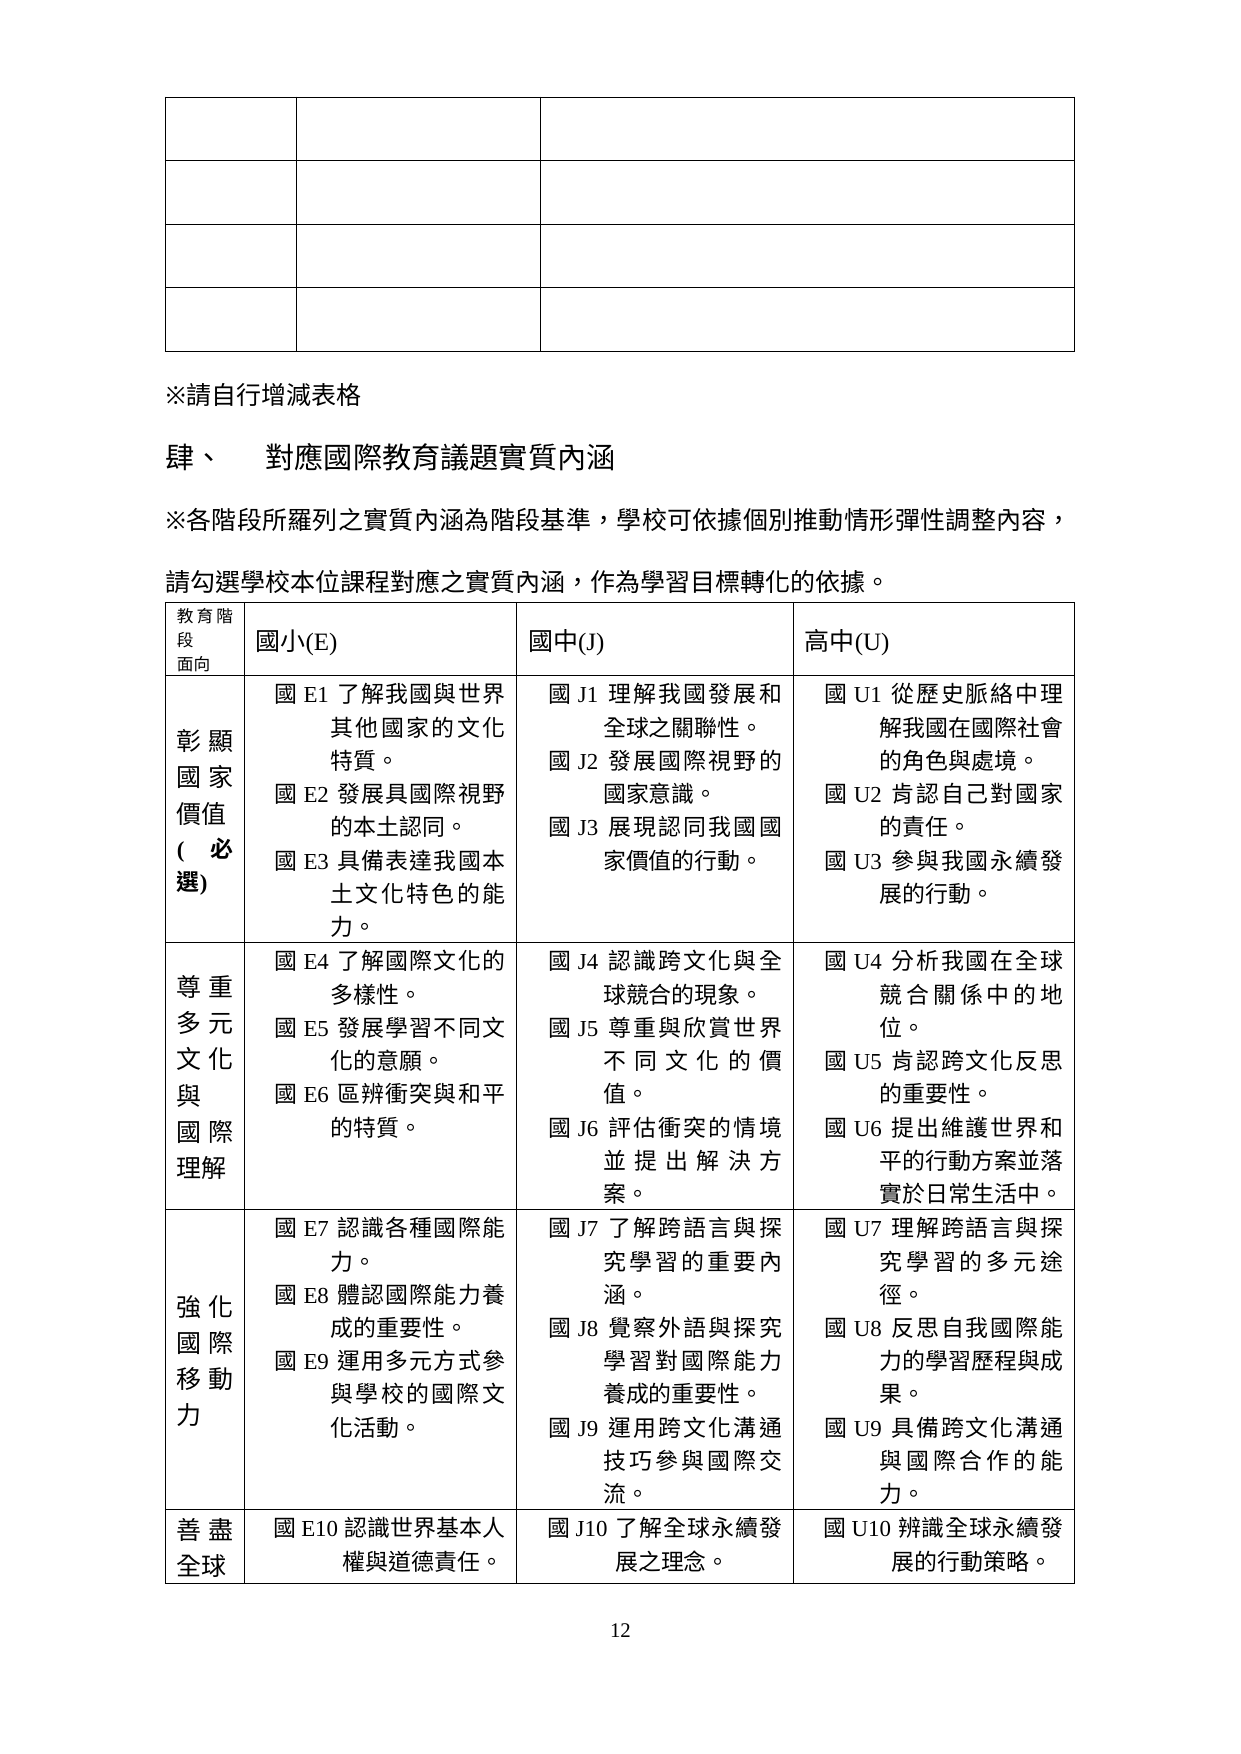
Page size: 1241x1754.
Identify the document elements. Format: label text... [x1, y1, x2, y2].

table_cell [166, 161, 296, 224]
table_cell [541, 161, 1074, 224]
table_header 國小(E) [245, 603, 516, 675]
table_cell 國E7 認識各種國際能力。 國E8 體認國際能力養成的重要性。 國E9 運用多元方式參與學校的國際文化活動。 [245, 1210, 516, 1509]
table_cell [297, 288, 540, 351]
table_cell 國J4 認識跨文化與全球競合的現象。 國J5 尊重與欣賞世界不同文化的價值。 國J6 評估衝突的情境並提出解決方案。 [517, 943, 793, 1209]
text ※請自行增減表格 [165, 352, 1075, 414]
table_cell 彰顯 國家價值 (必選) [166, 676, 244, 942]
table_cell [541, 225, 1074, 287]
table_cell 國U7 理解跨語言與探究學習的多元途徑。 國U8 反思自我國際能力的學習歷程與成果。 國U9 具備跨文化溝通與國際合作的能力。 [794, 1210, 1074, 1509]
table_cell [297, 98, 540, 160]
table_cell 善盡全球 [166, 1510, 244, 1583]
table_cell [541, 288, 1074, 351]
table_cell [297, 161, 540, 224]
table_cell 國U4 分析我國在全球競合關係中的地位。 國U5 肯認跨文化反思的重要性。 國U6 提出維護世界和平的行動方案並落實於日常生活中。 [794, 943, 1074, 1209]
table_cell 國E10 認識世界基本人權與道德責任。 [245, 1510, 516, 1583]
text ※各階段所羅列之實質內涵為階段基準，學校可依據個別推動情形彈性調整內容，請勾選學校本位課程對應之實質內涵，作為學習目標轉化的依據。 [165, 477, 1075, 602]
table_cell 國U10 辨識全球永續發展的行動策略。 [794, 1510, 1074, 1583]
table_header 高中(U) [794, 603, 1074, 675]
table_cell 強化 國際 移動力 [166, 1210, 244, 1509]
table_cell 國U1 從歷史脈絡中理解我國在國際社會的角色與處境。 國U2 肯認自己對國家的責任。 國U3 參與我國永續發展的行動。 [794, 676, 1074, 942]
table_cell [297, 225, 540, 287]
table_header 國中(J) [517, 603, 793, 675]
list 對應國際教育議題實質內涵 [165, 414, 1075, 477]
table_cell 尊重 多元文化與 國際理解 [166, 943, 244, 1209]
table_cell [166, 288, 296, 351]
table_cell 國J10 了解全球永續發展之理念。 [517, 1510, 793, 1583]
table_header 教育階段 面向 [166, 603, 244, 675]
table_cell 國E4 了解國際文化的多樣性。 國E5 發展學習不同文化的意願。 國E6 區辨衝突與和平的特質。 [245, 943, 516, 1209]
table_cell 國J1 理解我國發展和全球之關聯性。 國J2 發展國際視野的國家意識。 國J3 展現認同我國國家價值的行動。 [517, 676, 793, 942]
table_cell [166, 98, 296, 160]
table_cell [166, 225, 296, 287]
table_cell [541, 98, 1074, 160]
table_cell 國E1 了解我國與世界其他國家的文化特質。 國E2 發展具國際視野的本土認同。 國E3 具備表達我國本土文化特色的能力。 [245, 676, 516, 942]
table_cell 國J7 了解跨語言與探究學習的重要內涵。 國J8 覺察外語與探究學習對國際能力養成的重要性。 國J9 運用跨文化溝通技巧參與國際交流。 [517, 1210, 793, 1509]
